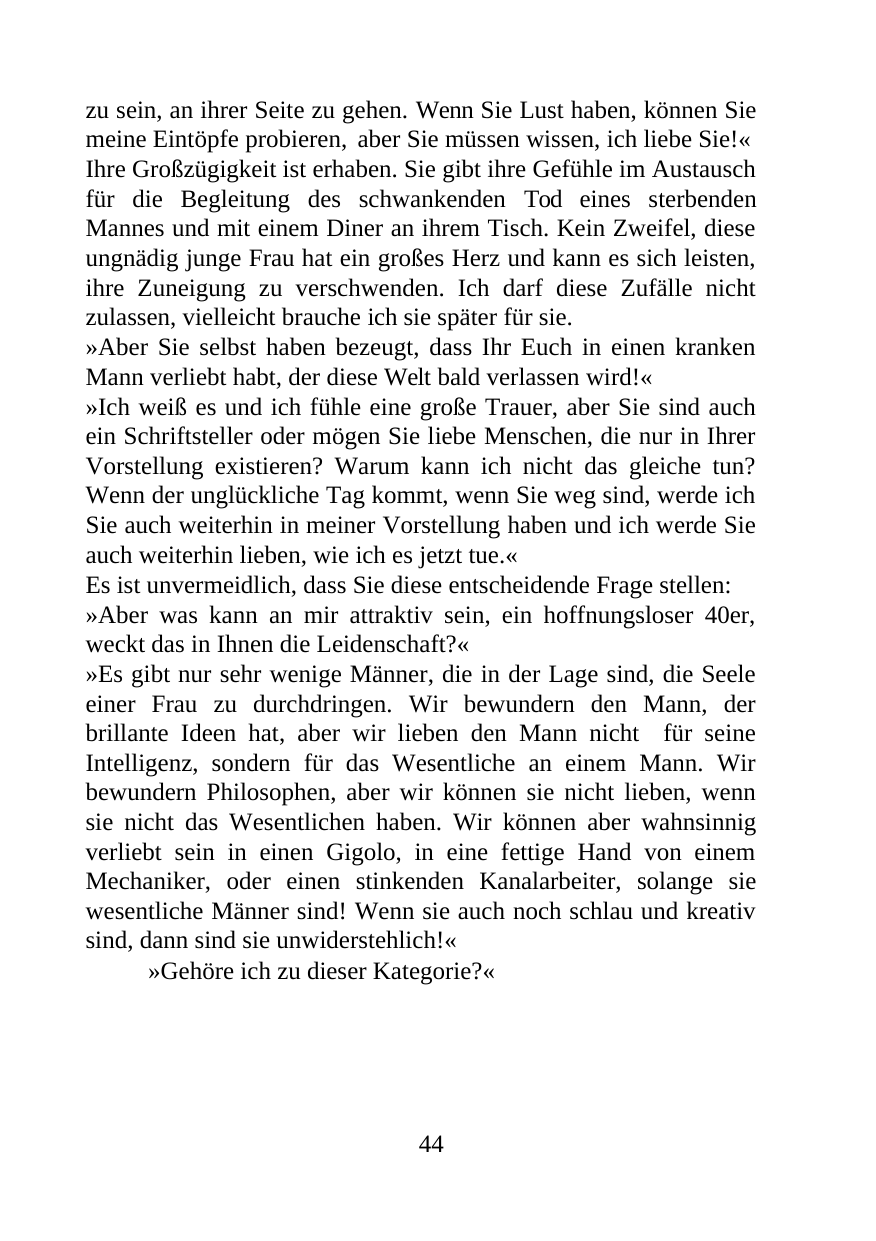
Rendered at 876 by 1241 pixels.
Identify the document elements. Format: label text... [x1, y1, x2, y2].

text »Es gibt nur sehr wenige Männer, die in der Lage sind, die Seele einer Frau zu durchdringen. Wir bewundern den Mann, der brillante Ideen hat, aber wir lieben den Mann nicht für seine Intelligenz, sondern für das Wesentliche an einem Mann. Wir bewundern Philosophen, aber wir können sie nicht lieben, wenn sie nicht das Wesentlichen haben. Wir können aber wahnsinnig verliebt sein in einen Gigolo, in eine fettige Hand von einem Mechaniker, oder einen stinkenden Kanalarbeiter, solange sie wesentliche Männer sind! Wenn sie auch noch schlau und kreativ sind, dann sind sie unwiderstehlich!« [85, 659, 757, 954]
text Ihre Großzügigkeit ist erhaben. Sie gibt ihre Gefühle im Austausch für die Begleitung des schwankenden Tod eines sterbenden Mannes und mit einem Diner an ihrem Tisch. Kein Zweifel, diese ungnädig junge Frau hat ein großes Herz und kann es sich leisten, ihre Zuneigung zu verschwenden. Ich darf diese Zufälle nicht zulassen, vielleicht brauche ich sie später für sie. [85, 154, 757, 331]
text »Aber Sie selbst haben bezeugt, dass Ihr Euch in einen kranken Mann verliebt habt, der diese Welt bald verlassen wird!« [85, 332, 756, 391]
text zu sein, an ihrer Seite zu gehen. Wenn Sie Lust haben, können Sie meine Eintöpfe probieren, aber Sie müssen wissen, ich liebe Sie!« [85, 95, 757, 153]
text Es ist unvermeidlich, dass Sie diese entscheidende Frage stellen: [85, 570, 756, 599]
text »Ich weiß es und ich fühle eine große Trauer, aber Sie sind auch ein Schriftsteller oder mögen Sie liebe Menschen, die nur in Ihrer Vorstellung existieren? Warum kann ich nicht das gleiche tun? Wenn der unglückliche Tag kommt, wenn Sie weg sind, werde ich Sie auch weiterhin in meiner Vorstellung haben und ich werde Sie auch weiterhin lieben, wie ich es jetzt tue.« [85, 392, 757, 568]
text »Aber was kann an mir attraktiv sein, ein hoffnungsloser 40er, weckt das in Ihnen die Leidenschaft?« [85, 600, 757, 658]
text »Gehöre ich zu dieser Kategorie?« [148, 956, 789, 985]
